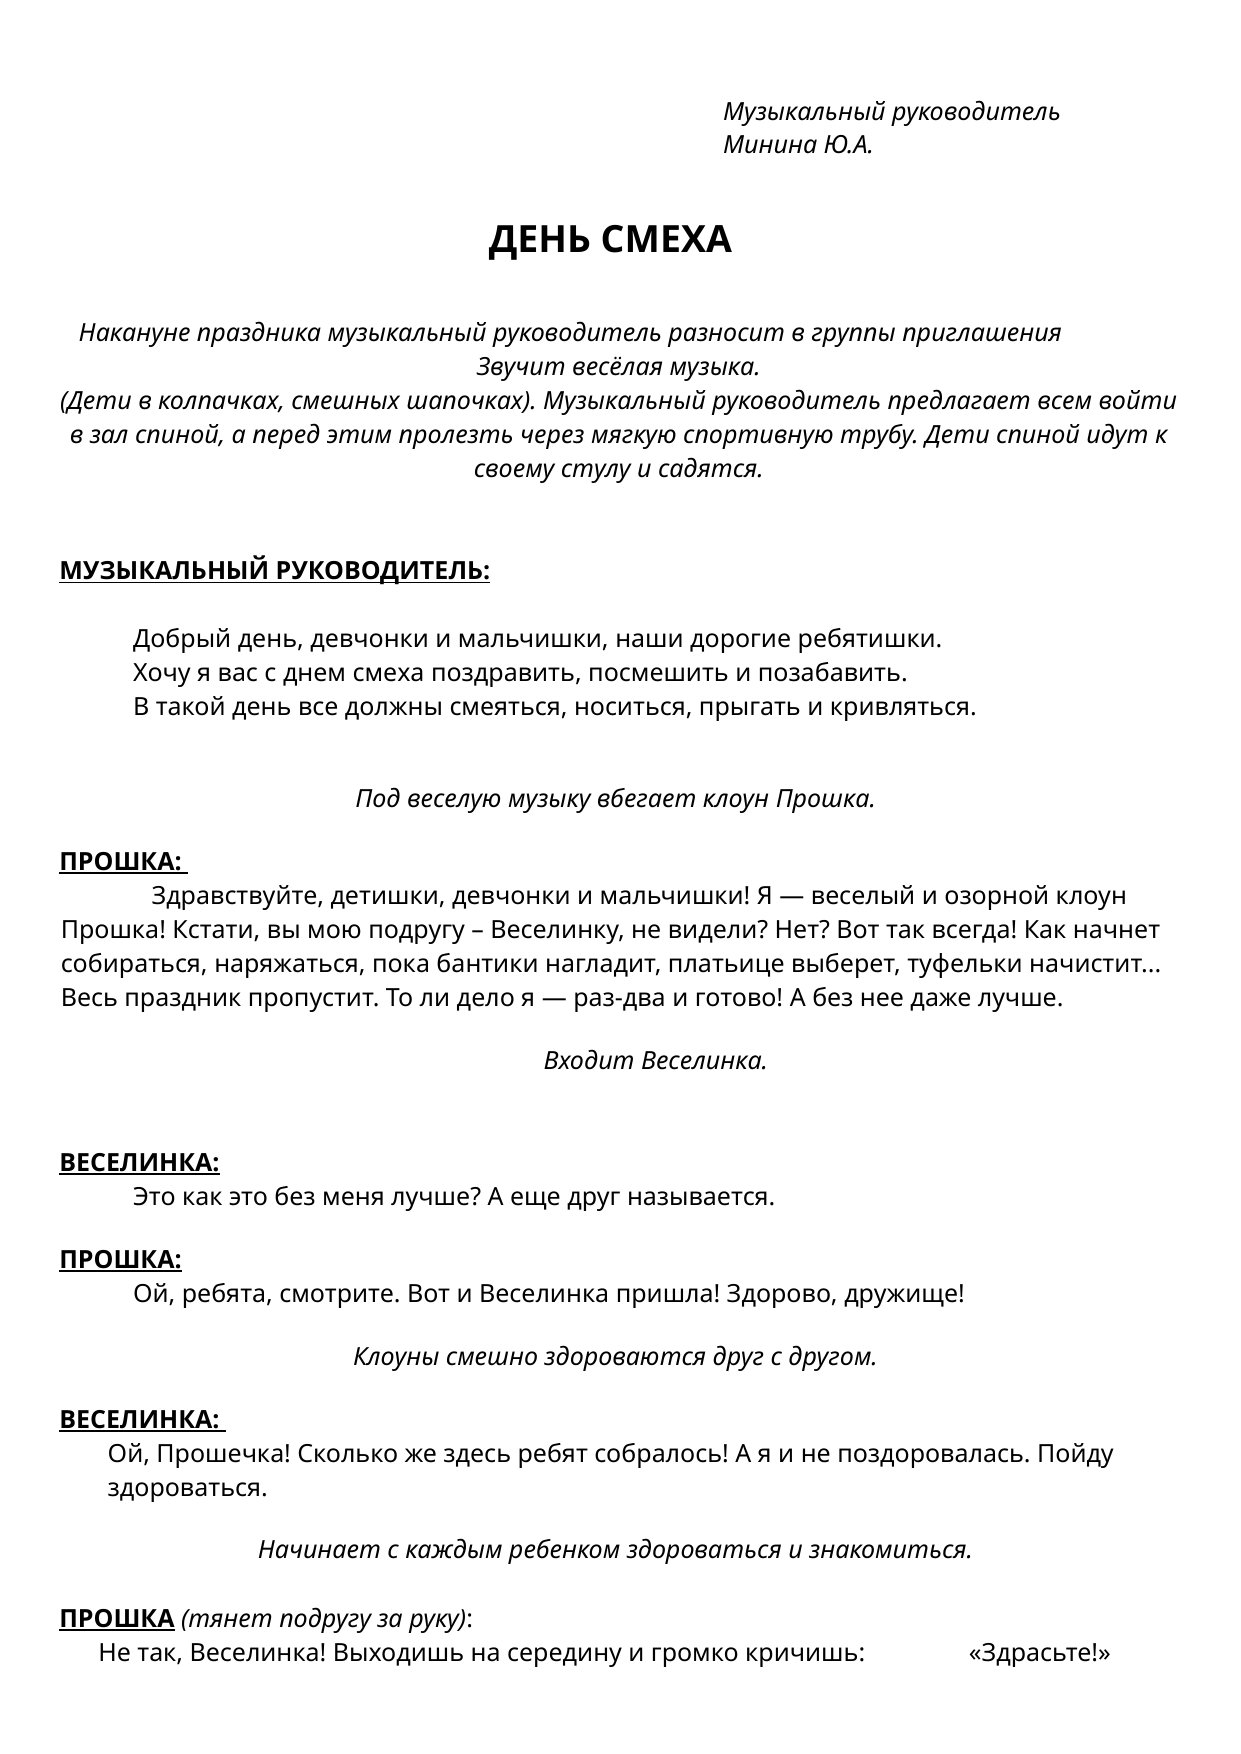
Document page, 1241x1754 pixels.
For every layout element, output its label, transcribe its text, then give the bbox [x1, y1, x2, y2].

text Клоуны смешно здороваются друг с другом. [59, 1338, 1181, 1372]
text Минина Ю.А. [723, 127, 1181, 161]
text ПРОШКА (тянет подругу за руку): [59, 1600, 1181, 1634]
text Входит Веселинка. [133, 1042, 1181, 1077]
text Это как это без меня лучше? А еще друг называется. [133, 1179, 1181, 1213]
text Не так, Веселинка! Выходишь на середину и громко кричишь: «Здрасьте!» [59, 1634, 1181, 1668]
text МУЗЫКАЛЬНЫЙ РУКОВОДИТЕЛЬ: [59, 553, 1181, 587]
text Музыкальный руководитель [723, 93, 1181, 127]
text Звучит весёлая музыка. (Дети в колпачках, смешных шапочках). Музыкальный руководитель предлагает всем войти в зал спиной, а перед этим пролезть через мягкую спортивную трубу. Дети спиной идут к своему стулу и садятся. [59, 348, 1181, 519]
text ПРОШКА: [59, 1242, 1181, 1276]
text Под веселую музыку вбегает клоун Прошка. [59, 781, 1181, 815]
text ВЕСЕЛИНКА: [59, 1401, 1181, 1435]
text Ой, Прошечка! Сколько же здесь ребят собралось! А я и не поздоровалась. Пойду здороваться. [107, 1435, 1181, 1503]
text Начинает с каждым ребенком здороваться и знакомиться. [59, 1532, 1181, 1566]
text ДЕНЬ СМЕХА [59, 212, 1181, 263]
text Ой, ребята, смотрите. Вот и Веселинка пришла! Здорово, дружище! [133, 1276, 1181, 1310]
text ПРОШКА: [59, 843, 1181, 877]
text Здравствуйте, детишки, девчонки и мальчишки! Я — веселый и озорной клоун Прошка! Кстати, вы мою подругу – Веселинку, не видели? Нет? Вот так всегда! Как начнет собираться, наряжаться, пока бантики нагладит, платьице выберет, туфельки начистит... Весь праздник пропустит. То ли дело я — раз-два и готово! А без нее даже лучше. [61, 877, 1181, 1042]
text ВЕСЕЛИНКА: [59, 1145, 1181, 1179]
text Накануне праздника музыкальный руководитель разносит в группы приглашения [59, 314, 1181, 348]
text Добрый день, девчонки и мальчишки, наши дорогие ребятишки. Хочу я вас с днем смеха поздравить, посмешить и позабавить. В такой день все должны смеяться, носиться, прыгать и кривляться. [133, 621, 1181, 752]
